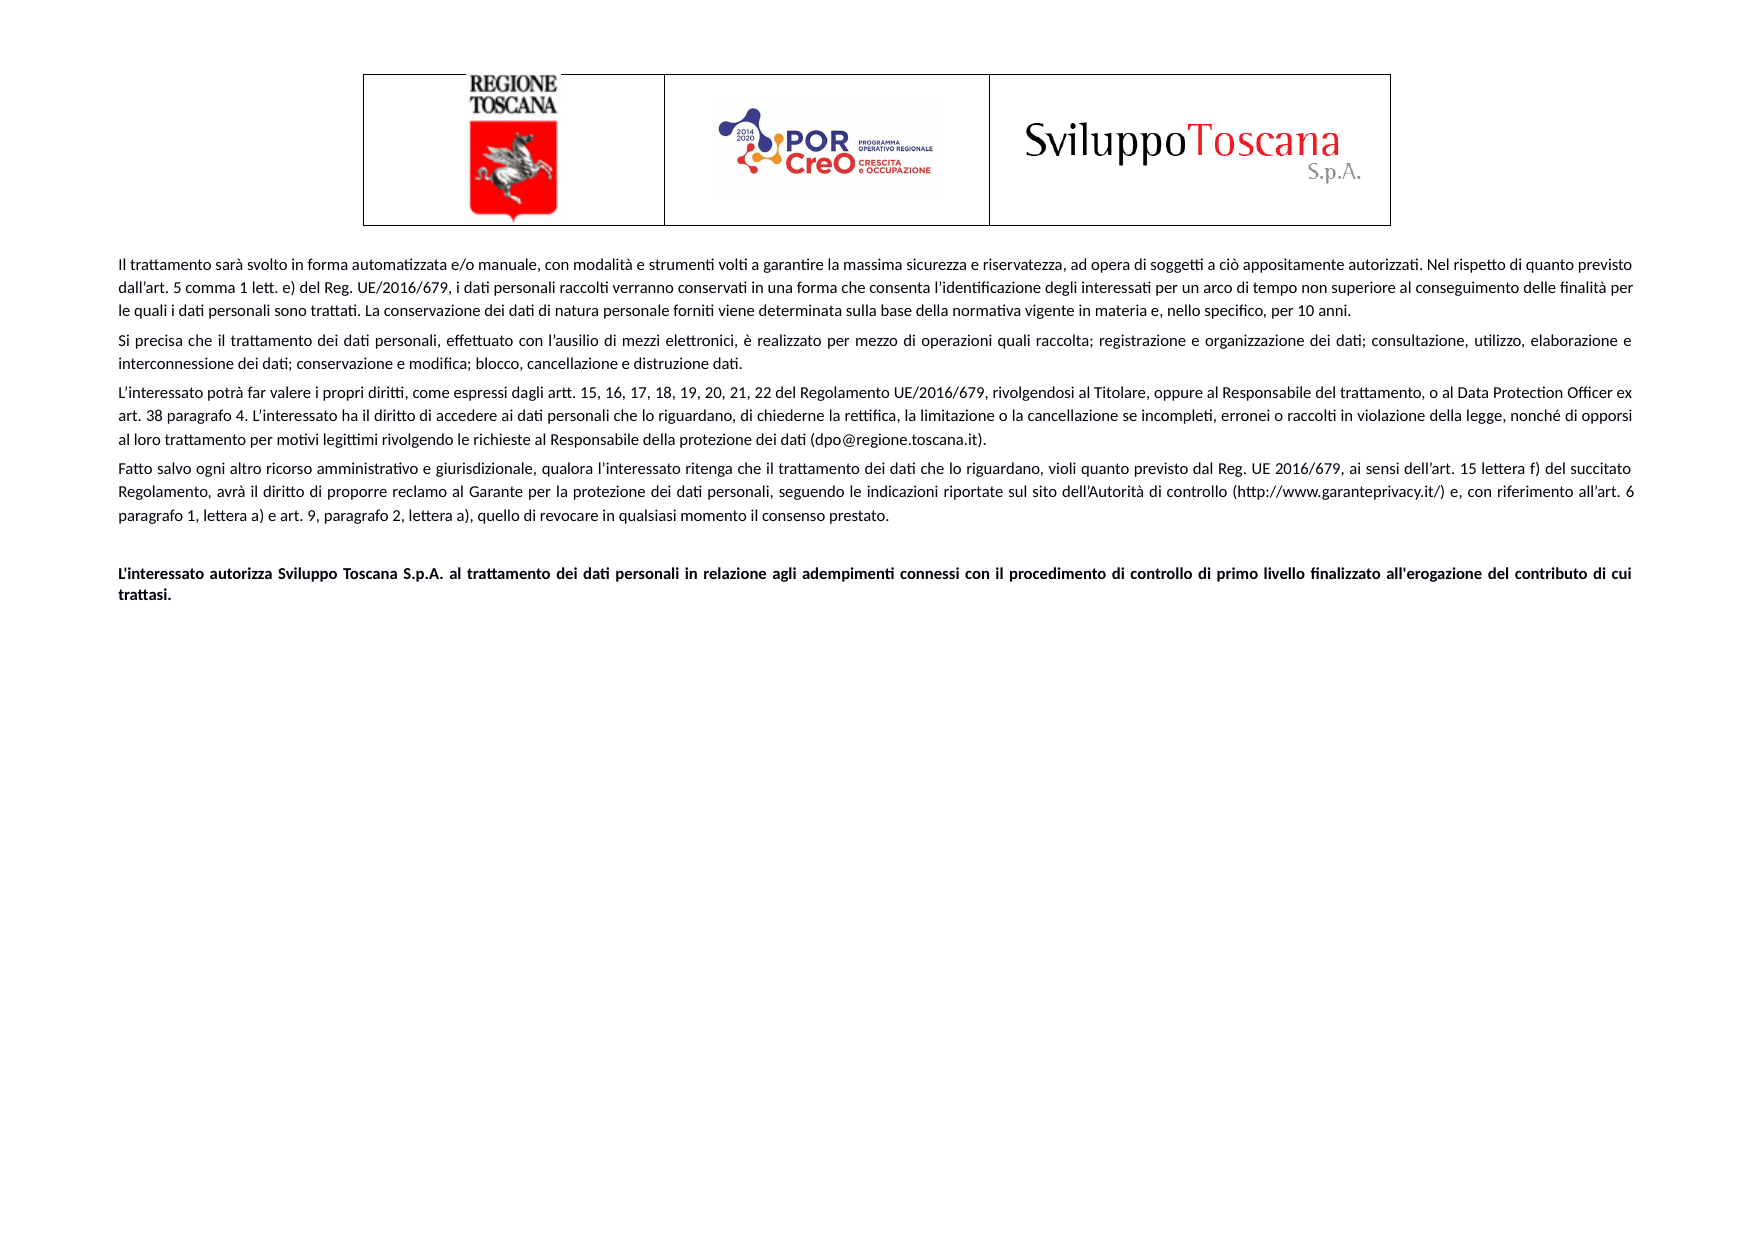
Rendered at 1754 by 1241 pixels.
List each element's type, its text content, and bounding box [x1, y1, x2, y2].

text L'interessato autorizza Sviluppo Toscana S.p.A. al trattamento dei dati personali in relazione agli adempimenti connessi con il procedimento di controllo di primo livello finalizzato all'erogazione del contributo di cui trattasi. [118, 563, 1636, 604]
text Si precisa che il trattamento dei dati personali, effettuato con l’ausilio di mezzi elettronici, è realizzato per mezzo di operazioni quali raccolta; registrazione e organizzazione dei dati; consultazione, utilizzo, elaborazione e interconnessione dei dati; conservazione e modifica; blocco, cancellazione e distruzione dati. [118, 330, 1636, 373]
text Il trattamento sarà svolto in forma automatizzata e/o manuale, con modalità e strumenti volti a garantire la massima sicurezza e riservatezza, ad opera di soggetti a ciò appositamente autorizzati. Nel rispetto di quanto previsto dall’art. 5 comma 1 lett. e) del Reg. UE/2016/679, i dati personali raccolti verranno conservati in una forma che consenta l’identificazione degli interessati per un arco di tempo non superiore al conseguimento delle finalità per le quali i dati personali sono trattati. La conservazione dei dati di natura personale forniti viene determinata sulla base della normativa vigente in materia e, nello specifico, per 10 anni. [118, 254, 1636, 321]
picture [1015, 115, 1364, 184]
text Fatto salvo ogni altro ricorso amministrativo e giurisdizionale, qualora l’interessato ritenga che il trattamento dei dati che lo riguardano, violi quanto previsto dal Reg. UE 2016/679, ai sensi dell’art. 15 lettera f) del succitato Regolamento, avrà il diritto di proporre reclamo al Garante per la protezione dei dati personali, seguendo le indicazioni riportate sul sito dell’Autorità di controllo (http://www.garanteprivacy.it/) e, con riferimento all’art. 6 paragrafo 1, lettera a) e art. 9, paragrafo 2, lettera a), quello di revocare in qualsiasi momento il consenso prestato. [118, 458, 1636, 525]
text L’interessato potrà far valere i propri diritti, come espressi dagli artt. 15, 16, 17, 18, 19, 20, 21, 22 del Regolamento UE/2016/679, rivolgendosi al Titolare, oppure al Responsabile del trattamento, o al Data Protection Officer ex art. 38 paragrafo 4. L’interessato ha il diritto di accedere ai dati personali che lo riguardano, di chiederne la rettifica, la limitazione o la cancellazione se incompleti, erronei o raccolti in violazione della legge, nonché di opporsi al loro trattamento per motivi legittimi rivolgendo le richieste al Responsabile della protezione dei dati (dpo@regione.toscana.it). [118, 382, 1636, 449]
picture [711, 102, 942, 198]
picture [466, 74, 561, 225]
